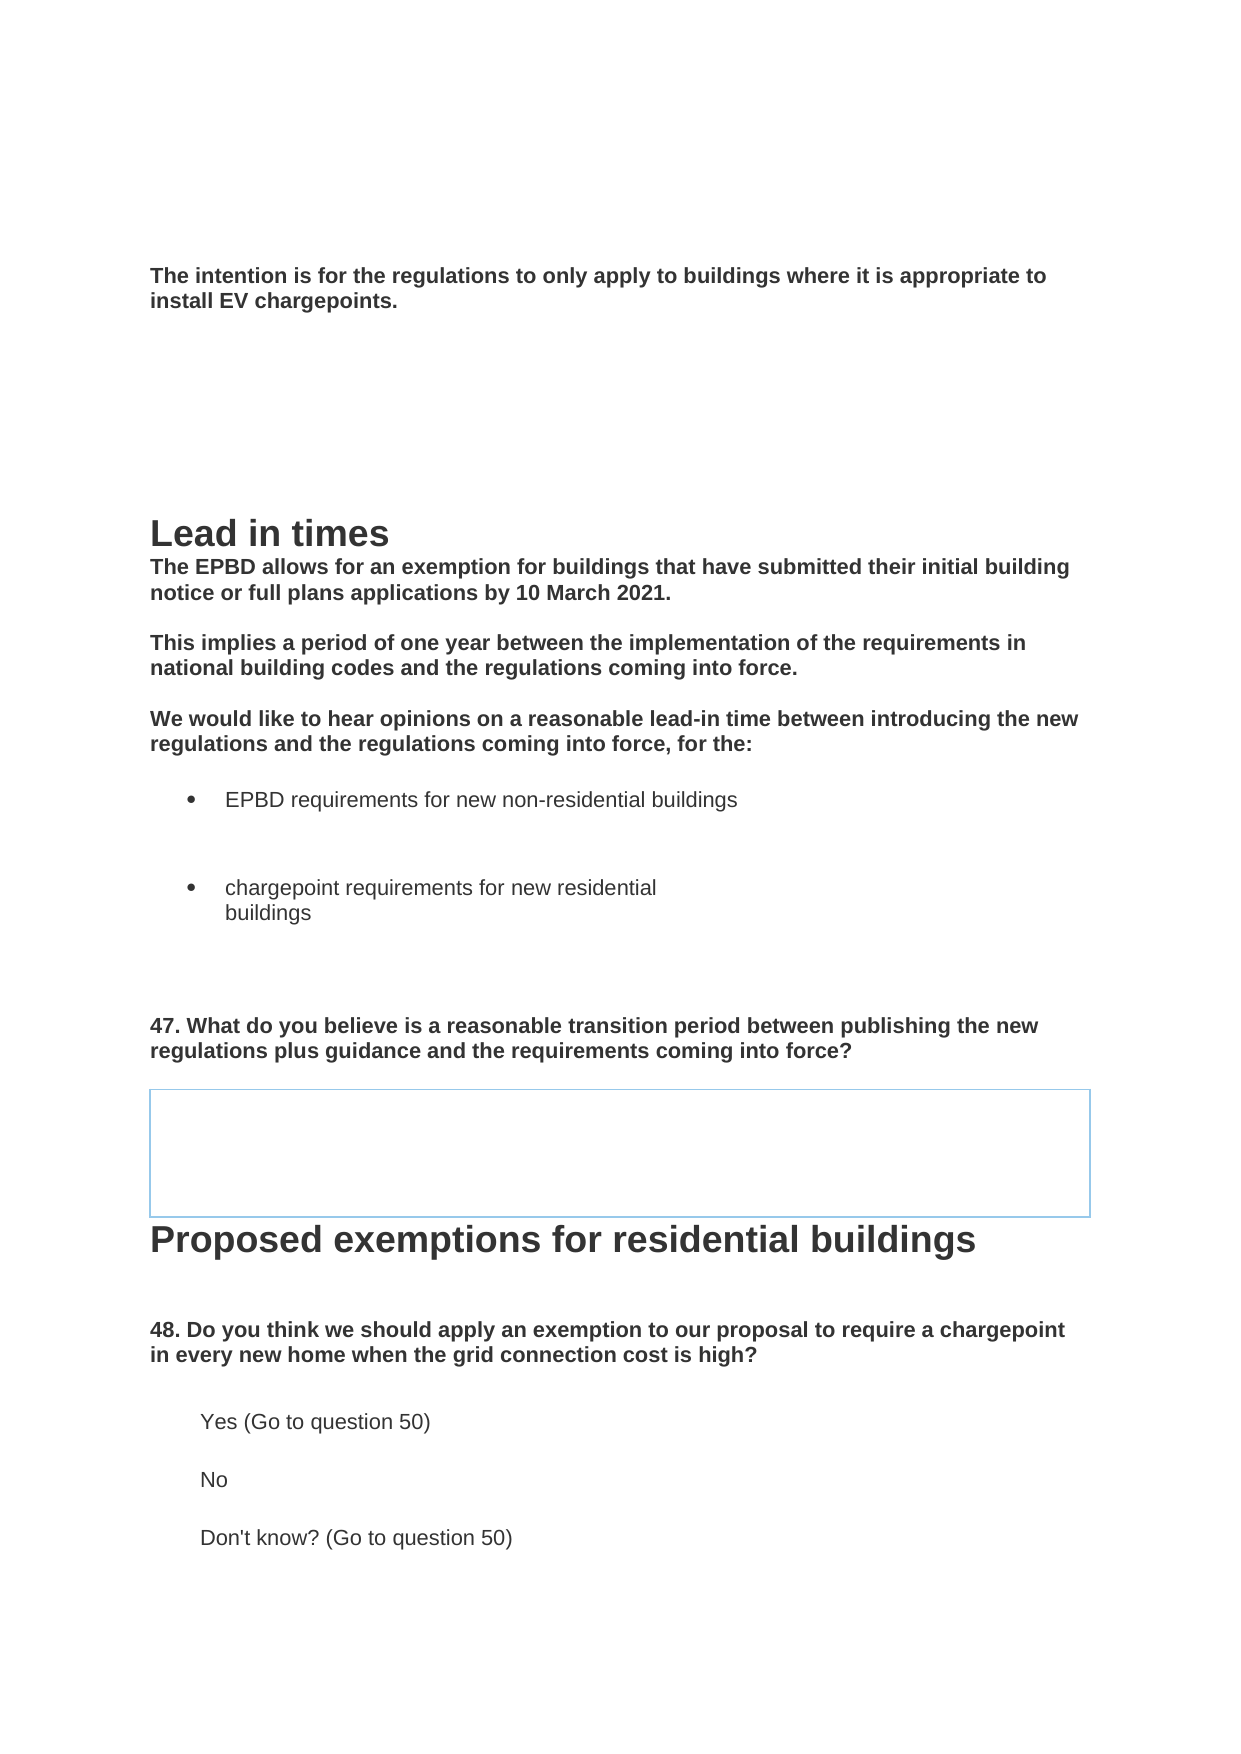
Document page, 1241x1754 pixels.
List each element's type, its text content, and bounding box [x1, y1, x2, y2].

subtitle 48. Do you think we should apply an exemption to our proposal to require a chargepoint in every new home when the grid connection cost is high? [150, 1317, 1090, 1367]
table_header Yes (Go to question 50) [200, 1393, 513, 1451]
table_cell Don't know? (Go to question 50) [200, 1509, 513, 1567]
table_header EPBD requirements for new non-residential buildings [150, 756, 755, 843]
table_header [151, 1090, 1089, 1216]
table_cell [150, 1509, 200, 1567]
table_cell chargepoint requirements for new residential buildings [150, 844, 755, 956]
text Proposed exemptions for residential buildings [150, 1218, 1090, 1261]
subtitle 47. What do you believe is a reasonable transition period between publishing the new regulations plus guidance and the requirements coming into force? [150, 1013, 1090, 1063]
text The EPBD allows for an exemption for buildings that have submitted their initial building notice or full plans applications by 10 March 2021. This implies a period of one year between the implementation of the requirements in national building codes and the regulations coming into force. We would like to hear opinions on a reasonable lead-in time between introducing the new regulations and the regulations coming into force, for the: [150, 554, 1090, 756]
table_cell [150, 1451, 200, 1509]
table_cell [150, 150, 782, 238]
text Lead in times [150, 511, 1090, 554]
table_header [150, 1393, 200, 1451]
text The intention is for the regulations to only apply to buildings where it is appropriate to install EV chargepoints. [150, 238, 1090, 338]
table_cell No [200, 1451, 513, 1509]
